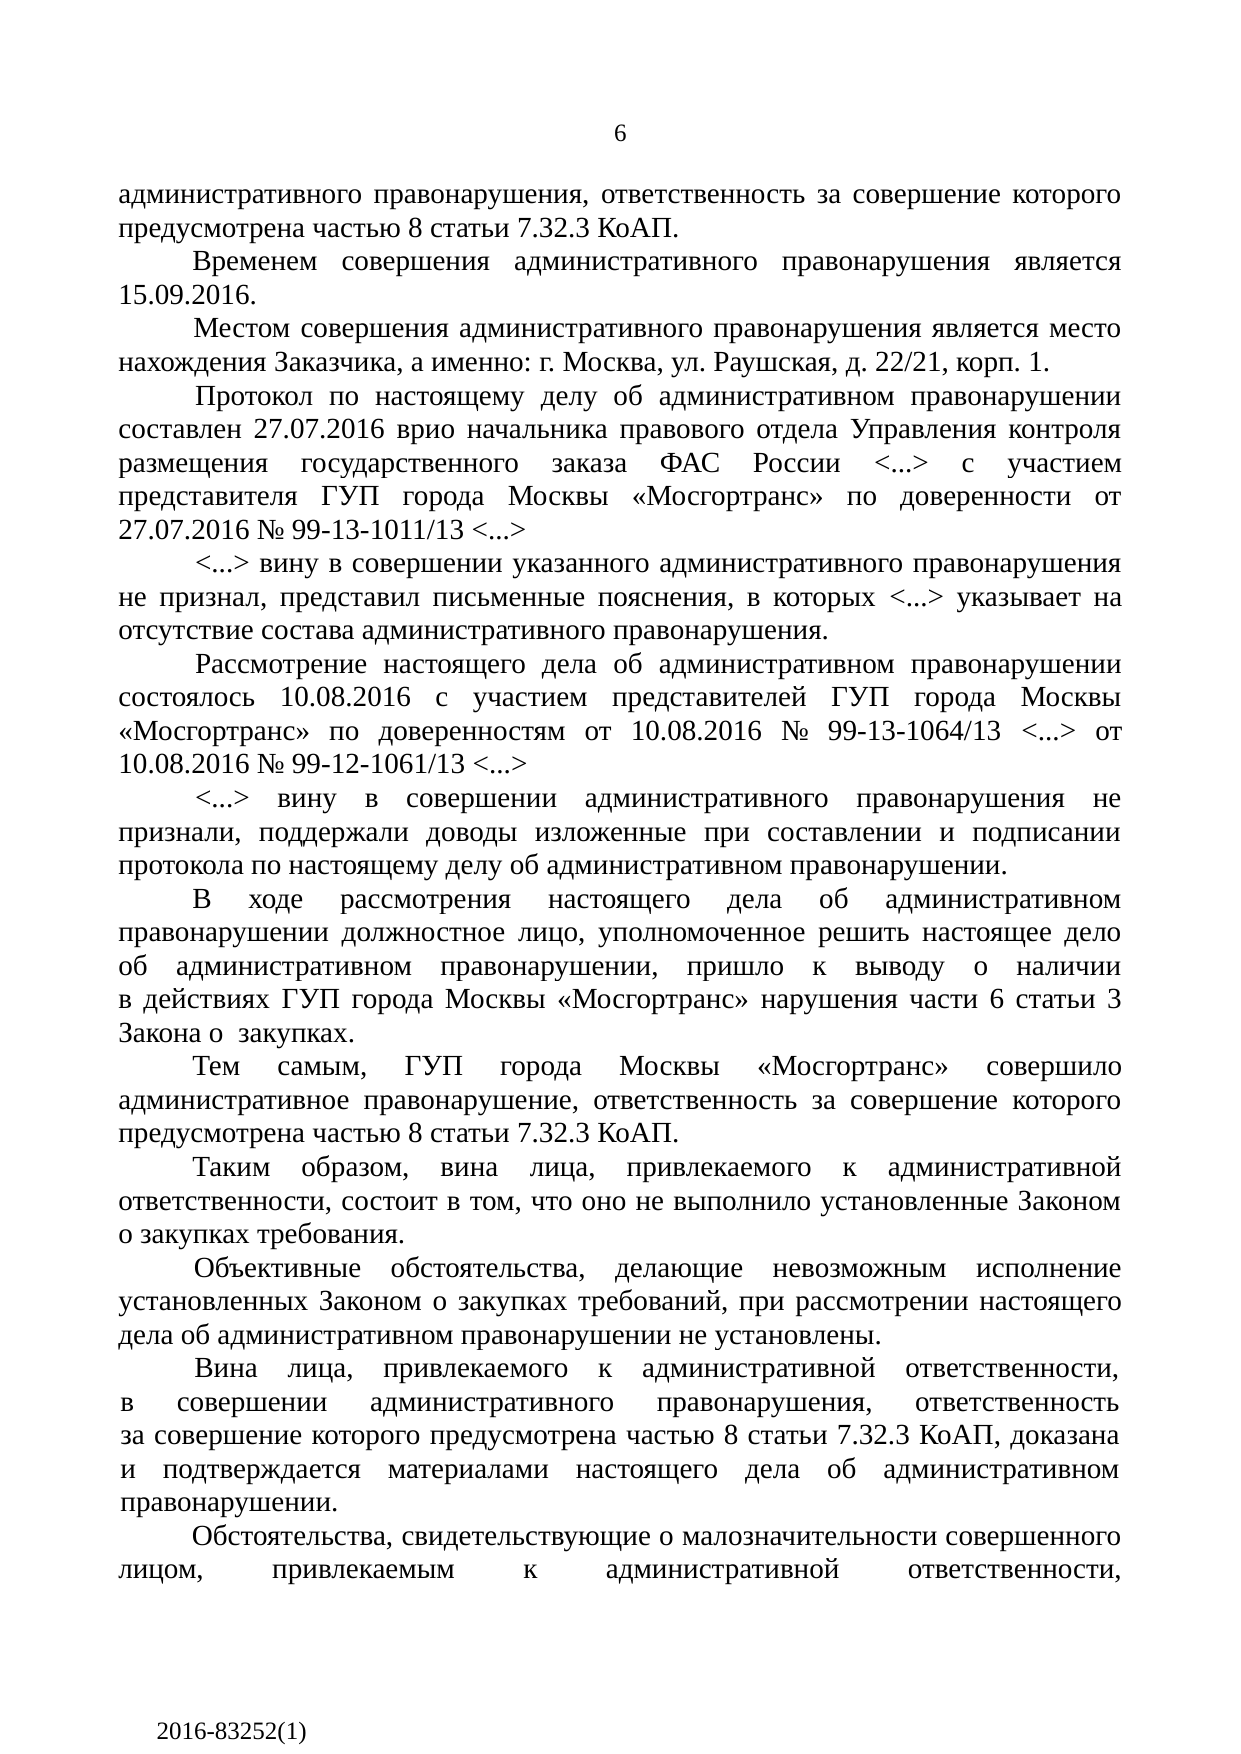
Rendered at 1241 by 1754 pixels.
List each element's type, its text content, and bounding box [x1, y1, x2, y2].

text Объективные обстоятельства, делающие невозможным исполнение установленных Законом о закупках требований, при рассмотрении настоящего дела об административном правонарушении не установлены. [118, 1250, 1122, 1350]
text административного правонарушения, ответственность за совершение которого предусмотрена частью 8 статьи 7.32.3 КоАП. [118, 176, 1122, 243]
text В ходе рассмотрения настоящего дела об административном правонарушении должностное лицо, уполномоченное решить настоящее дело об административном правонарушении, пришло к выводу о наличии в действиях ГУП города Москвы «Мосгортранс» нарушения части 6 статьи 3 Закона о закупках. [118, 881, 1122, 1048]
text Тем самым, ГУП города Москвы «Мосгортранс» совершило административное правонарушение, ответственность за совершение которого предусмотрена частью 8 статьи 7.32.3 КоАП. [118, 1048, 1122, 1149]
text <...> вину в совершении административного правонарушения не признали, поддержали доводы изложенные при составлении и подписании протокола по настоящему делу об административном правонарушении. [118, 780, 1122, 881]
text Таким образом, вина лица, привлекаемого к административной ответственности, состоит в том, что оно не выполнило установленные Законом о закупках требования. [118, 1149, 1122, 1250]
text Протокол по настоящему делу об административном правонарушении составлен 27.07.2016 врио начальника правового отдела Управления контроля размещения государственного заказа ФАС России <...> с участием представителя ГУП города Москвы «Мосгортранс» по доверенности от 27.07.2016 № 99-13-1011/13 <...> [118, 378, 1122, 545]
text Обстоятельства, свидетельствующие о малозначительности совершенного лицом, привлекаемым к административной ответственности, [118, 1518, 1122, 1585]
text Вина лица, привлекаемого к административной ответственности, в совершении административного правонарушения, ответственность за совершение которого предусмотрена частью 8 статьи 7.32.3 КоАП, доказана и подтверждается материалами настоящего дела об административном правонарушении. [120, 1350, 1120, 1518]
text Временем совершения административного правонарушения является 15.09.2016. [118, 243, 1122, 311]
text Рассмотрение настоящего дела об административном правонарушении состоялось 10.08.2016 с участием представителей ГУП города Москвы «Мосгортранс» по доверенностям от 10.08.2016 № 99-13-1064/13 <...> от 10.08.2016 № 99-12-1061/13 <...> [118, 646, 1122, 780]
text Местом совершения административного правонарушения является место нахождения Заказчика, а именно: г. Москва, ул. Раушская, д. 22/21, корп. 1. [118, 311, 1122, 378]
text <...> вину в совершении указанного административного правонарушения не признал, представил письменные пояснения, в которых <...> указывает на отсутствие состава административного правонарушения. [118, 545, 1122, 646]
